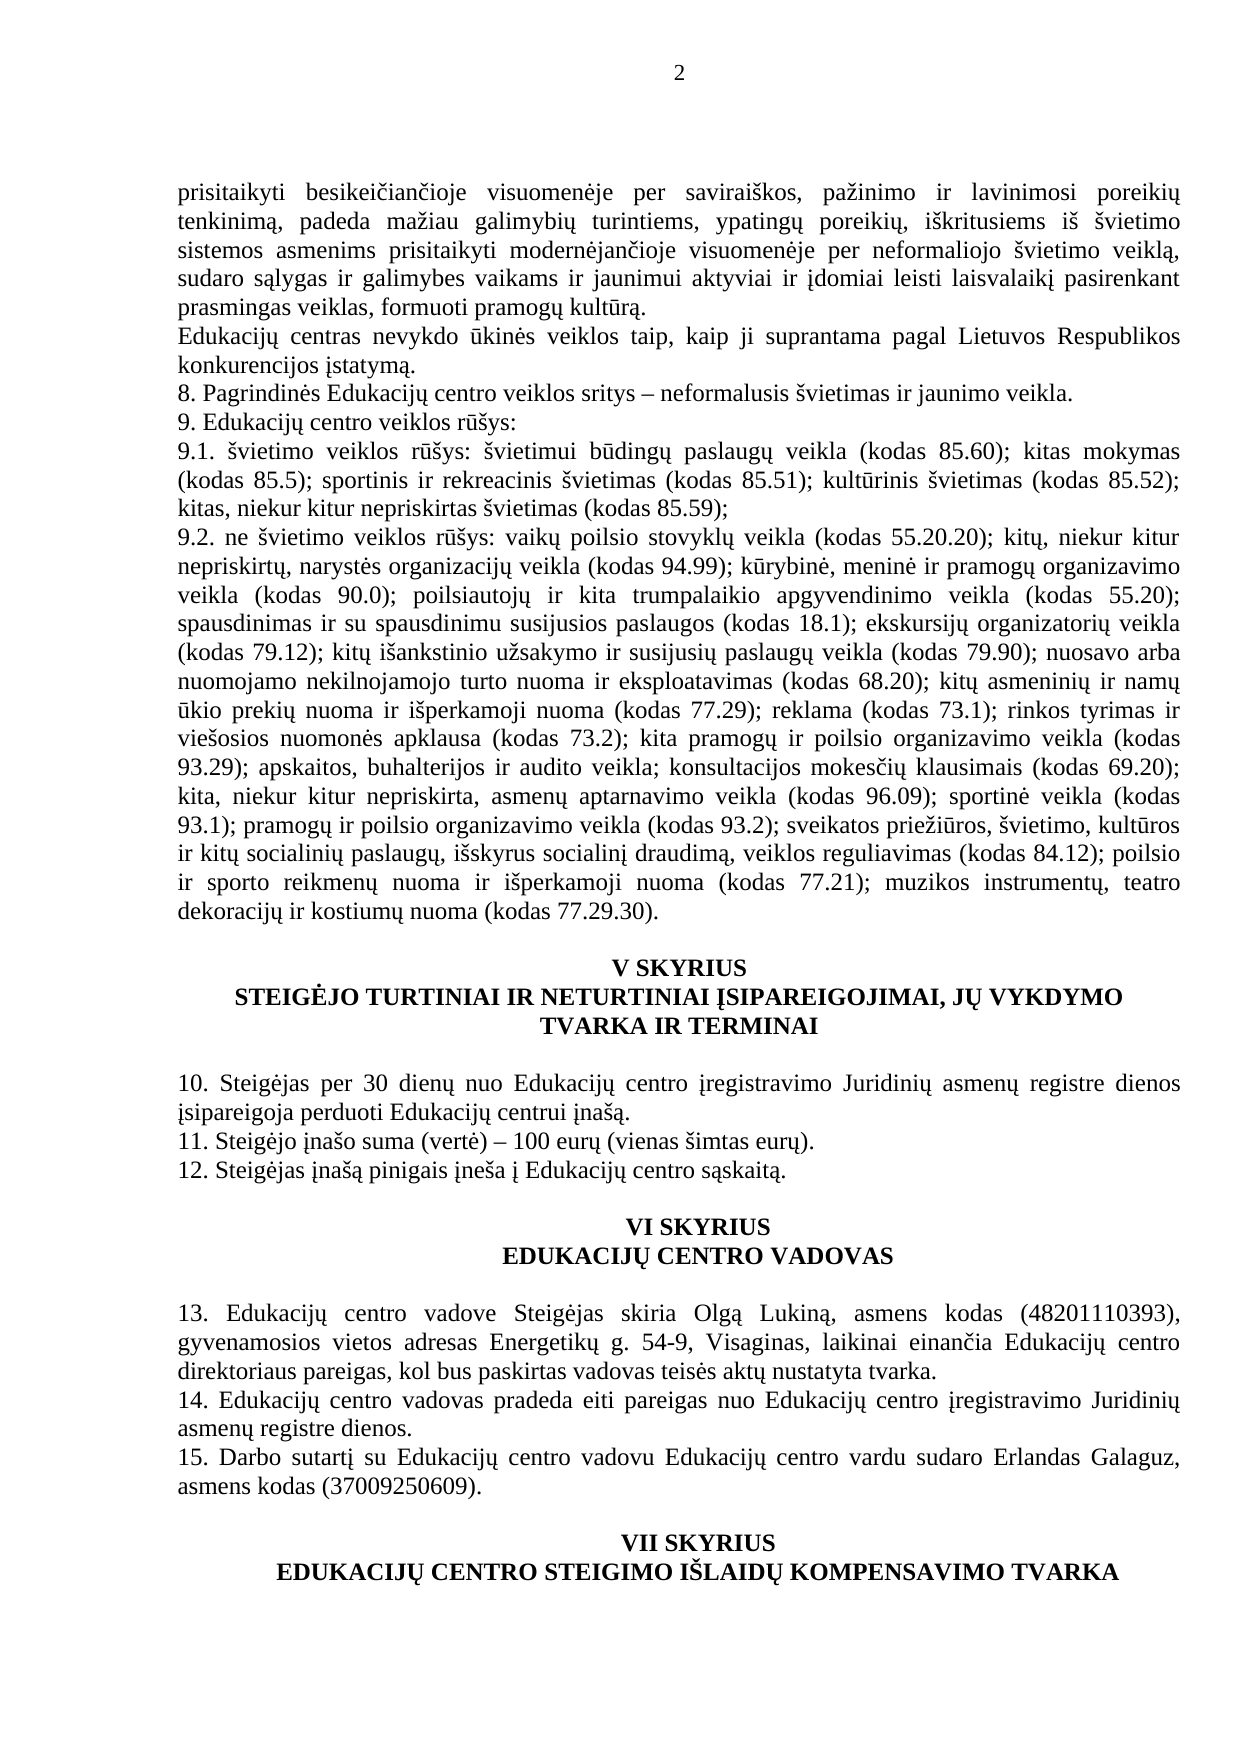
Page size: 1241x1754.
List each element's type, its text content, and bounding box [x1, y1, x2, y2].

text 11. Steigėjo įnašo suma (vertė) – 100 eurų (vienas šimtas eurų). [177, 1126, 1181, 1155]
text 12. Steigėjas įnašą pinigais įneša į Edukacijų centro sąskaitą. [177, 1155, 1181, 1183]
text VII SKYRIUS [215, 1528, 1181, 1557]
text 9. Edukacijų centro veiklos rūšys: [177, 407, 1181, 436]
text STEIGĖJO TURTINIAI IR NETURTINIAI ĮSIPAREIGOJIMAI, JŲ VYKDYMO TVARKA IR TERMINAI [177, 982, 1181, 1040]
text 14. Edukacijų centro vadovas pradeda eiti pareigas nuo Edukacijų centro įregistravimo Juridinių asmenų registre dienos. [177, 1385, 1181, 1442]
text 15. Darbo sutartį su Edukacijų centro vadovu Edukacijų centro vardu sudaro Erlandas Galaguz, asmens kodas (37009250609). [177, 1442, 1181, 1500]
text 10. Steigėjas per 30 dienų nuo Edukacijų centro įregistravimo Juridinių asmenų registre dienos įsipareigoja perduoti Edukacijų centrui įnašą. [177, 1068, 1181, 1126]
text 8. Pagrindinės Edukacijų centro veiklos sritys – neformalusis švietimas ir jaunimo veikla. [177, 378, 1181, 407]
text prisitaikyti besikeičiančioje visuomenėje per saviraiškos, pažinimo ir lavinimosi poreikių tenkinimą, padeda mažiau galimybių turintiems, ypatingų poreikių, iškritusiems iš švietimo sistemos asmenims prisitaikyti modernėjančioje visuomenėje per neformaliojo švietimo veiklą, sudaro sąlygas ir galimybes vaikams ir jaunimui aktyviai ir įdomiai leisti laisvalaikį pasirenkant prasmingas veiklas, formuoti pramogų kultūrą. [177, 177, 1181, 321]
text 9.1. švietimo veiklos rūšys: švietimui būdingų paslaugų veikla (kodas 85.60); kitas mokymas (kodas 85.5); sportinis ir rekreacinis švietimas (kodas 85.51); kultūrinis švietimas (kodas 85.52); kitas, niekur kitur nepriskirtas švietimas (kodas 85.59); [177, 436, 1181, 522]
text 13. Edukacijų centro vadove Steigėjas skiria Olgą Lukiną, asmens kodas (48201110393), gyvenamosios vietos adresas Energetikų g. 54-9, Visaginas, laikinai einančia Edukacijų centro direktoriaus pareigas, kol bus paskirtas vadovas teisės aktų nustatyta tvarka. [177, 1298, 1181, 1385]
text VI SKYRIUS [215, 1212, 1181, 1241]
text V SKYRIUS [177, 953, 1181, 982]
text EDUKACIJŲ CENTRO STEIGIMO IŠLAIDŲ KOMPENSAVIMO TVARKA [215, 1557, 1181, 1586]
text 9.2. ne švietimo veiklos rūšys: vaikų poilsio stovyklų veikla (kodas 55.20.20); kitų, niekur kitur nepriskirtų, narystės organizacijų veikla (kodas 94.99); kūrybinė, meninė ir pramogų organizavimo veikla (kodas 90.0); poilsiautojų ir kita trumpalaikio apgyvendinimo veikla (kodas 55.20); spausdinimas ir su spausdinimu susijusios paslaugos (kodas 18.1); ekskursijų organizatorių veikla (kodas 79.12); kitų išankstinio užsakymo ir susijusių paslaugų veikla (kodas 79.90); nuosavo arba nuomojamo nekilnojamojo turto nuoma ir eksploatavimas (kodas 68.20); kitų asmeninių ir namų ūkio prekių nuoma ir išperkamoji nuoma (kodas 77.29); reklama (kodas 73.1); rinkos tyrimas ir viešosios nuomonės apklausa (kodas 73.2); kita pramogų ir poilsio organizavimo veikla (kodas 93.29); apskaitos, buhalterijos ir audito veikla; konsultacijos mokesčių klausimais (kodas 69.20); kita, niekur kitur nepriskirta, asmenų aptarnavimo veikla (kodas 96.09); sportinė veikla (kodas 93.1); pramogų ir poilsio organizavimo veikla (kodas 93.2); sveikatos priežiūros, švietimo, kultūros ir kitų socialinių paslaugų, išskyrus socialinį draudimą, veiklos reguliavimas (kodas 84.12); poilsio ir sporto reikmenų nuoma ir išperkamoji nuoma (kodas 77.21); muzikos instrumentų, teatro dekoracijų ir kostiumų nuoma (kodas 77.29.30). [177, 522, 1181, 925]
text EDUKACIJŲ CENTRO VADOVAS [215, 1241, 1181, 1270]
text Edukacijų centras nevykdo ūkinės veiklos taip, kaip ji suprantama pagal Lietuvos Respublikos konkurencijos įstatymą. [177, 321, 1181, 378]
